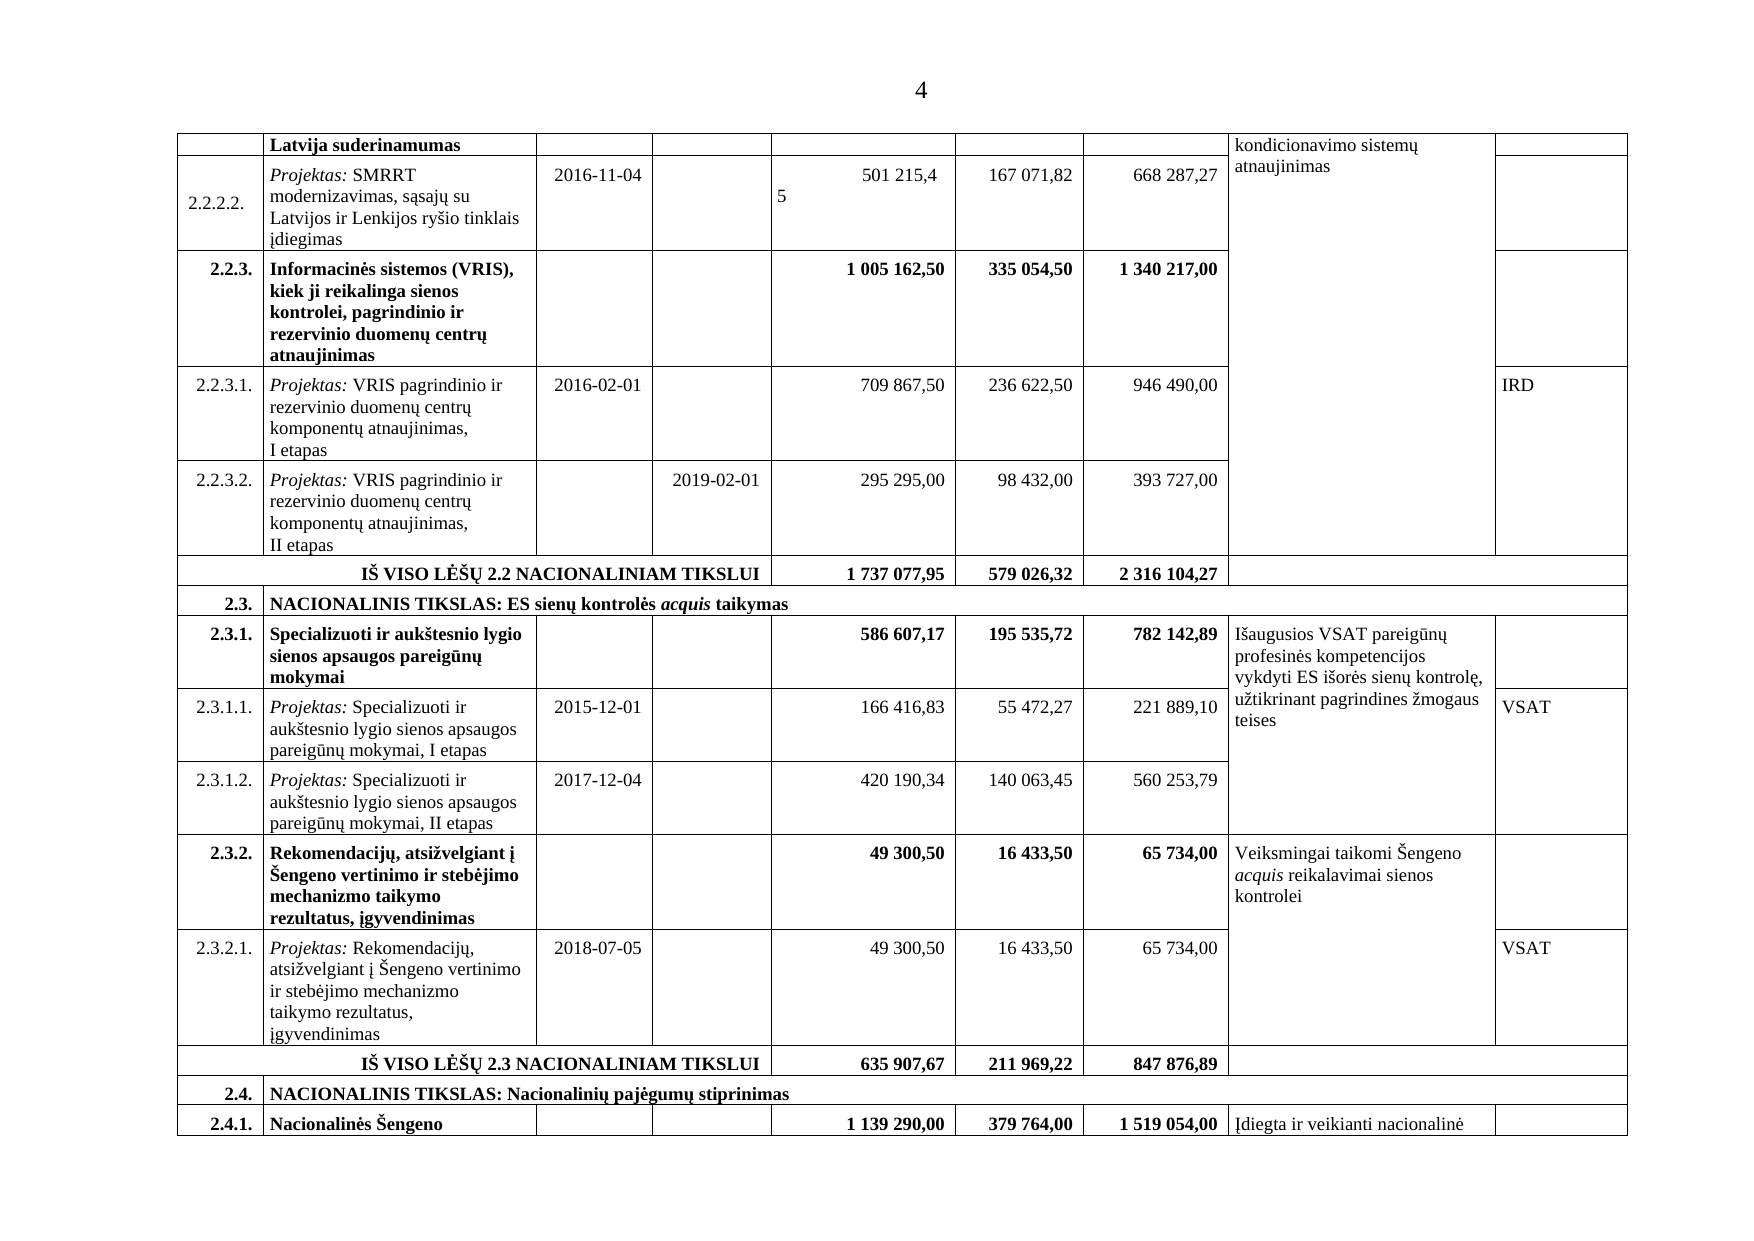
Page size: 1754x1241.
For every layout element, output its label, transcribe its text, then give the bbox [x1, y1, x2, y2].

table_cell 166 416,83 [772, 689, 955, 761]
table_cell NACIONALINIS TIKSLAS: ES sienų kontrolės acquis taikymas [264, 586, 1627, 615]
table_cell [1229, 1046, 1627, 1074]
table_cell [653, 835, 771, 928]
table_cell [956, 134, 1083, 155]
table_cell [1229, 556, 1627, 585]
table_cell [653, 156, 771, 250]
table_cell 2017-12-04 [537, 762, 652, 834]
table_cell [537, 134, 652, 155]
table_cell [537, 1105, 652, 1135]
table_cell [653, 930, 771, 1044]
table_cell IŠ VISO LĖŠŲ 2.3 NACIONALINIAM TIKSLUI [178, 1046, 771, 1074]
table_cell 1 139 290,00 [772, 1105, 955, 1135]
table_cell 635 907,67 [772, 1046, 955, 1074]
table_cell [653, 616, 771, 688]
table_cell 2.2.3. [178, 251, 263, 366]
table_cell Informacinės sistemos (VRIS), kiek ji reikalinga sienos kontrolei, pagrindinio ir rezervinio duomenų centrų atnaujinimas [264, 251, 536, 366]
table_cell Projektas: Specializuoti ir aukštesnio lygio sienos apsaugos pareigūnų mokymai, I etapas [264, 689, 536, 761]
table_cell 2.3.2.1. [178, 930, 263, 1044]
table_cell 2.4. [178, 1076, 263, 1104]
table_cell Rekomendacijų, atsižvelgiant į Šengeno vertinimo ir stebėjimo mechanizmo taikymo rezultatus, įgyvendinimas [264, 835, 536, 928]
table_cell 2.2.3.1. [178, 367, 263, 460]
table_cell [653, 251, 771, 366]
table_cell [653, 1105, 771, 1135]
table_cell [1496, 156, 1627, 250]
table_cell [1084, 134, 1228, 155]
table_cell Projektas: Specializuoti ir aukštesnio lygio sienos apsaugos pareigūnų mokymai, II etapas [264, 762, 536, 834]
table_cell 1 340 217,00 [1084, 251, 1228, 366]
table_cell 49 300,50 [772, 835, 955, 928]
table_cell 2015-12-01 [537, 689, 652, 761]
table_cell 221 889,10 [1084, 689, 1228, 761]
table_cell Projektas: Rekomendacijų, atsižvelgiant į Šengeno vertinimo ir stebėjimo mechanizmo taikymo rezultatus, įgyvendinimas [264, 930, 536, 1044]
table_cell Specializuoti ir aukštesnio lygio sienos apsaugos pareigūnų mokymai [264, 616, 536, 688]
table_cell [1496, 134, 1627, 155]
table_cell 65 734,00 [1084, 930, 1228, 1044]
table_cell 2018-07-05 [537, 930, 652, 1044]
table_cell 335 054,50 [956, 251, 1083, 366]
table_cell [772, 134, 955, 155]
table_cell 236 622,50 [956, 367, 1083, 460]
table_cell 2016-02-01 [537, 367, 652, 460]
table_cell Projektas: VRIS pagrindinio ir rezervinio duomenų centrų komponentų atnaujinimas, II etapas [264, 461, 536, 555]
table_cell [1496, 251, 1627, 366]
table_cell 2.2.3.2. [178, 461, 263, 555]
table_cell Nacionalinės Šengeno [264, 1105, 536, 1135]
table_cell 847 876,89 [1084, 1046, 1228, 1074]
table_cell Projektas: SMRRT modernizavimas, sąsajų su Latvijos ir Lenkijos ryšio tinklais įdiegimas [264, 156, 536, 250]
table_cell 2.4.1. [178, 1105, 263, 1135]
table_cell VSAT [1496, 930, 1627, 1044]
table_cell 2.3.1.2. [178, 762, 263, 834]
table_cell 55 472,27 [956, 689, 1083, 761]
table_cell VSAT [1496, 689, 1627, 834]
table_cell 1 737 077,95 [772, 556, 955, 585]
table_cell 211 969,22 [956, 1046, 1083, 1074]
table_cell [653, 689, 771, 761]
table_cell 16 433,50 [956, 930, 1083, 1044]
table_cell 709 867,50 [772, 367, 955, 460]
table_cell [537, 251, 652, 366]
table_cell [653, 367, 771, 460]
table_cell 501 215,45 [772, 156, 955, 250]
table_cell 65 734,00 [1084, 835, 1228, 928]
table_cell 1 005 162,50 [772, 251, 955, 366]
table_cell 140 063,45 [956, 762, 1083, 834]
table_cell 295 295,00 [772, 461, 955, 555]
table_cell [537, 835, 652, 928]
table_cell Išaugusios VSAT pareigūnų profesinės kompetencijos vykdyti ES išorės sienų kontrolę, užtikrinant pagrindines žmogaus teises [1229, 616, 1495, 834]
table_cell 195 535,72 [956, 616, 1083, 688]
table_cell [1496, 616, 1627, 688]
table_cell Įdiegta ir veikianti nacionalinė [1229, 1105, 1495, 1135]
table_cell [653, 134, 771, 155]
table_cell 98 432,00 [956, 461, 1083, 555]
table_cell 2 316 104,27 [1084, 556, 1228, 585]
table_cell 49 300,50 [772, 930, 955, 1044]
table_cell [537, 461, 652, 555]
table_cell 167 071,82 [956, 156, 1083, 250]
table_cell [653, 762, 771, 834]
table_cell [1496, 835, 1627, 928]
table_cell 2.3.2. [178, 835, 263, 928]
table_cell 579 026,32 [956, 556, 1083, 585]
table_cell 16 433,50 [956, 835, 1083, 928]
table_cell [537, 616, 652, 688]
table_cell 420 190,34 [772, 762, 955, 834]
table_cell 2.3.1.1. [178, 689, 263, 761]
table_cell NACIONALINIS TIKSLAS: Nacionalinių pajėgumų stiprinimas [264, 1076, 1627, 1104]
table_cell 586 607,17 [772, 616, 955, 688]
table_cell 393 727,00 [1084, 461, 1228, 555]
table_cell 2016-11-04 [537, 156, 652, 250]
table_cell 668 287,27 [1084, 156, 1228, 250]
table_cell 2019-02-01 [653, 461, 771, 555]
table_cell 2.3. [178, 586, 263, 615]
table_cell [1496, 1105, 1627, 1135]
table_cell Veiksmingai taikomi Šengeno acquis reikalavimai sienos kontrolei [1229, 835, 1495, 1044]
table_cell 782 142,89 [1084, 616, 1228, 688]
table_cell 2.2.2.2. [178, 156, 263, 250]
table_cell IŠ VISO LĖŠŲ 2.2 NACIONALINIAM TIKSLUI [178, 556, 771, 585]
table_cell 379 764,00 [956, 1105, 1083, 1135]
table_cell 946 490,00 [1084, 367, 1228, 460]
table_cell 2.3.1. [178, 616, 263, 688]
table_cell IRD [1496, 367, 1627, 555]
table_cell Latvija suderinamumas [264, 134, 536, 155]
table_cell 1 519 054,00 [1084, 1105, 1228, 1135]
table_cell [178, 134, 263, 155]
table_cell 560 253,79 [1084, 762, 1228, 834]
table_cell kondicionavimo sistemų atnaujinimas [1229, 134, 1495, 555]
table_cell Projektas: VRIS pagrindinio ir rezervinio duomenų centrų komponentų atnaujinimas, I etapas [264, 367, 536, 460]
